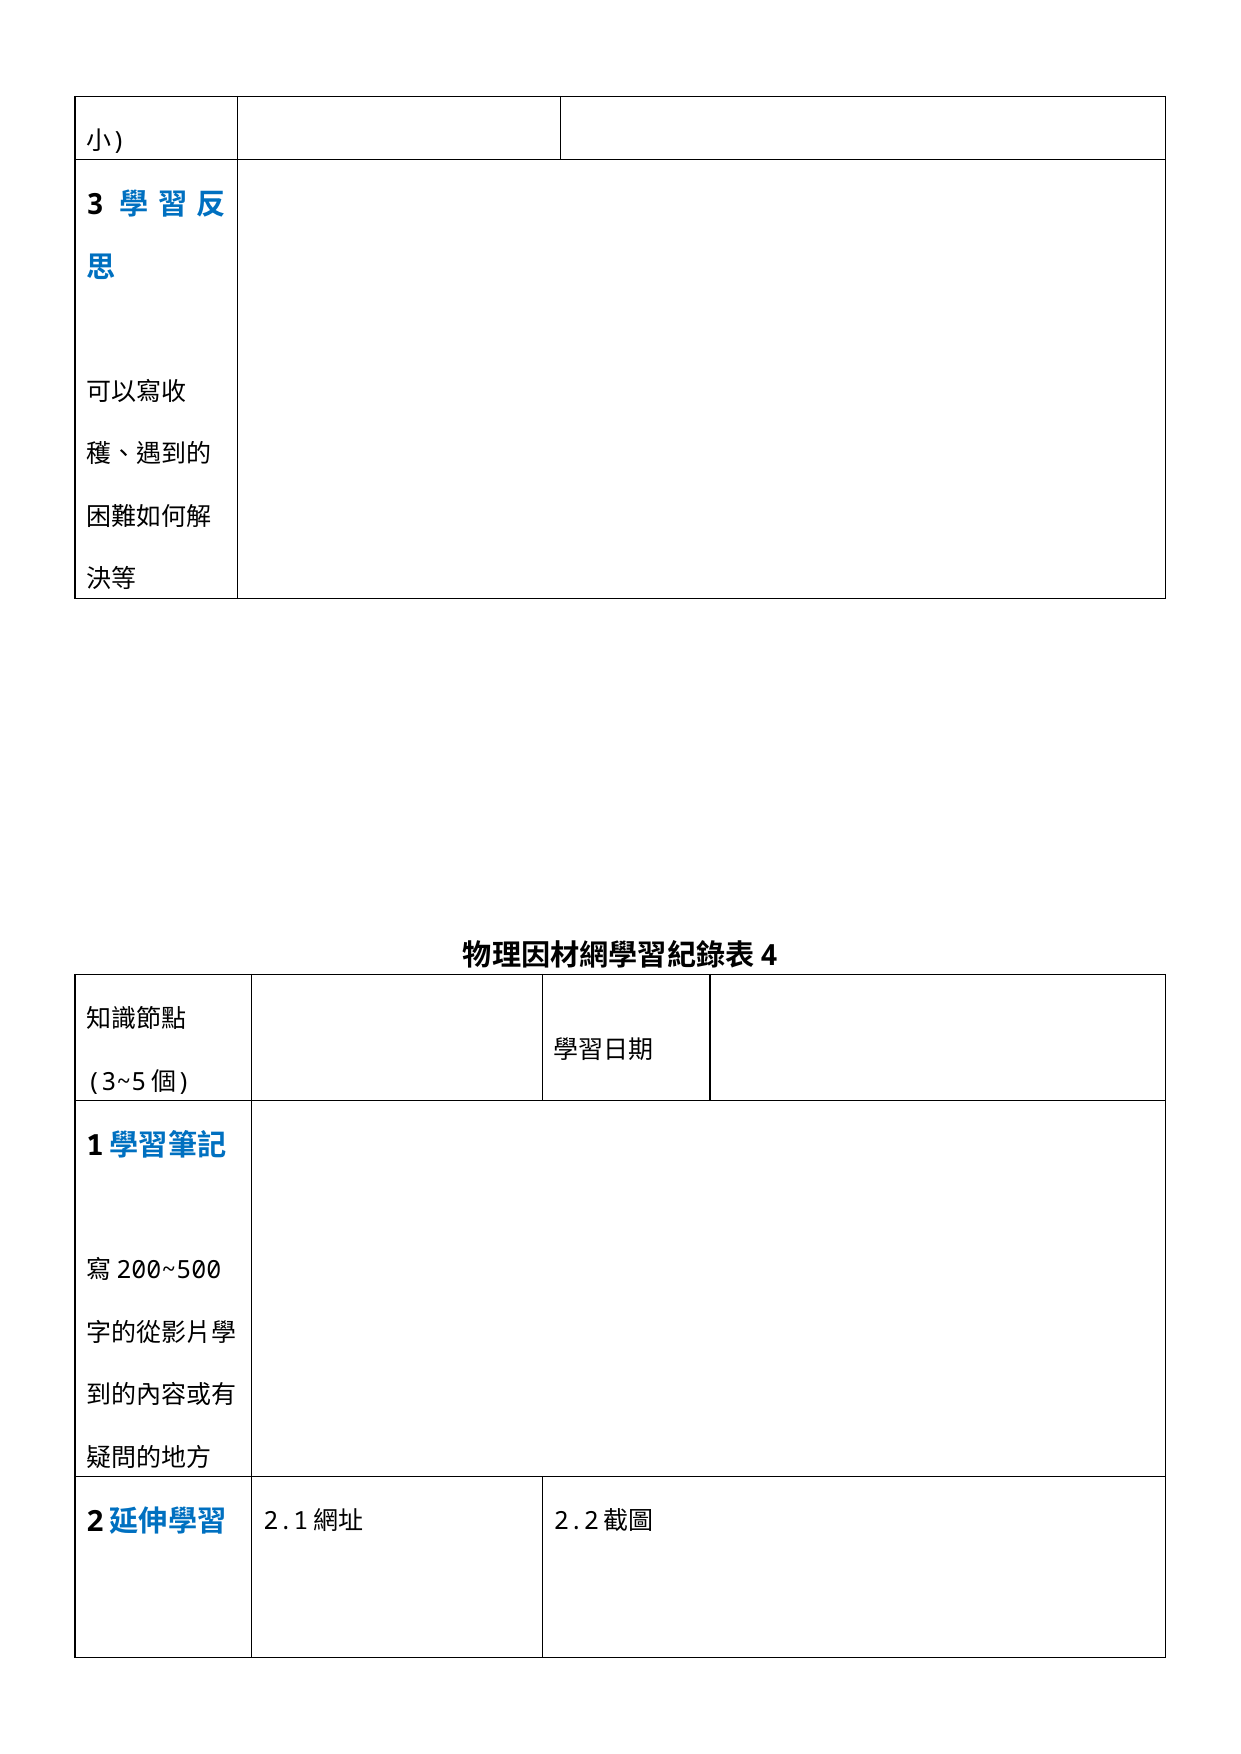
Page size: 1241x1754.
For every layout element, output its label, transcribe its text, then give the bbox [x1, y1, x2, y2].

table_header [252, 975, 542, 1100]
table_header [711, 975, 1165, 1100]
table_cell 小) [76, 97, 237, 159]
table_header 學習日期 [543, 975, 709, 1100]
table_cell [252, 1101, 1165, 1476]
table_cell 2.1網址 [252, 1477, 542, 1657]
table_cell 3學習反思 可以寫收穫、遇到的困難如何解決等 [76, 160, 237, 598]
table_cell 2延伸學習 [76, 1477, 251, 1657]
table_cell [238, 160, 1165, 598]
text 物理因材網學習紀錄表4 [75, 911, 1165, 974]
table_cell [561, 97, 1165, 159]
table_cell [238, 97, 560, 159]
table_header 知識節點 (3~5個) [76, 975, 251, 1100]
table_cell 1學習筆記 寫200~500字的從影片學到的內容或有疑問的地方 [76, 1101, 251, 1476]
table_cell 2.2截圖 [543, 1477, 1165, 1657]
